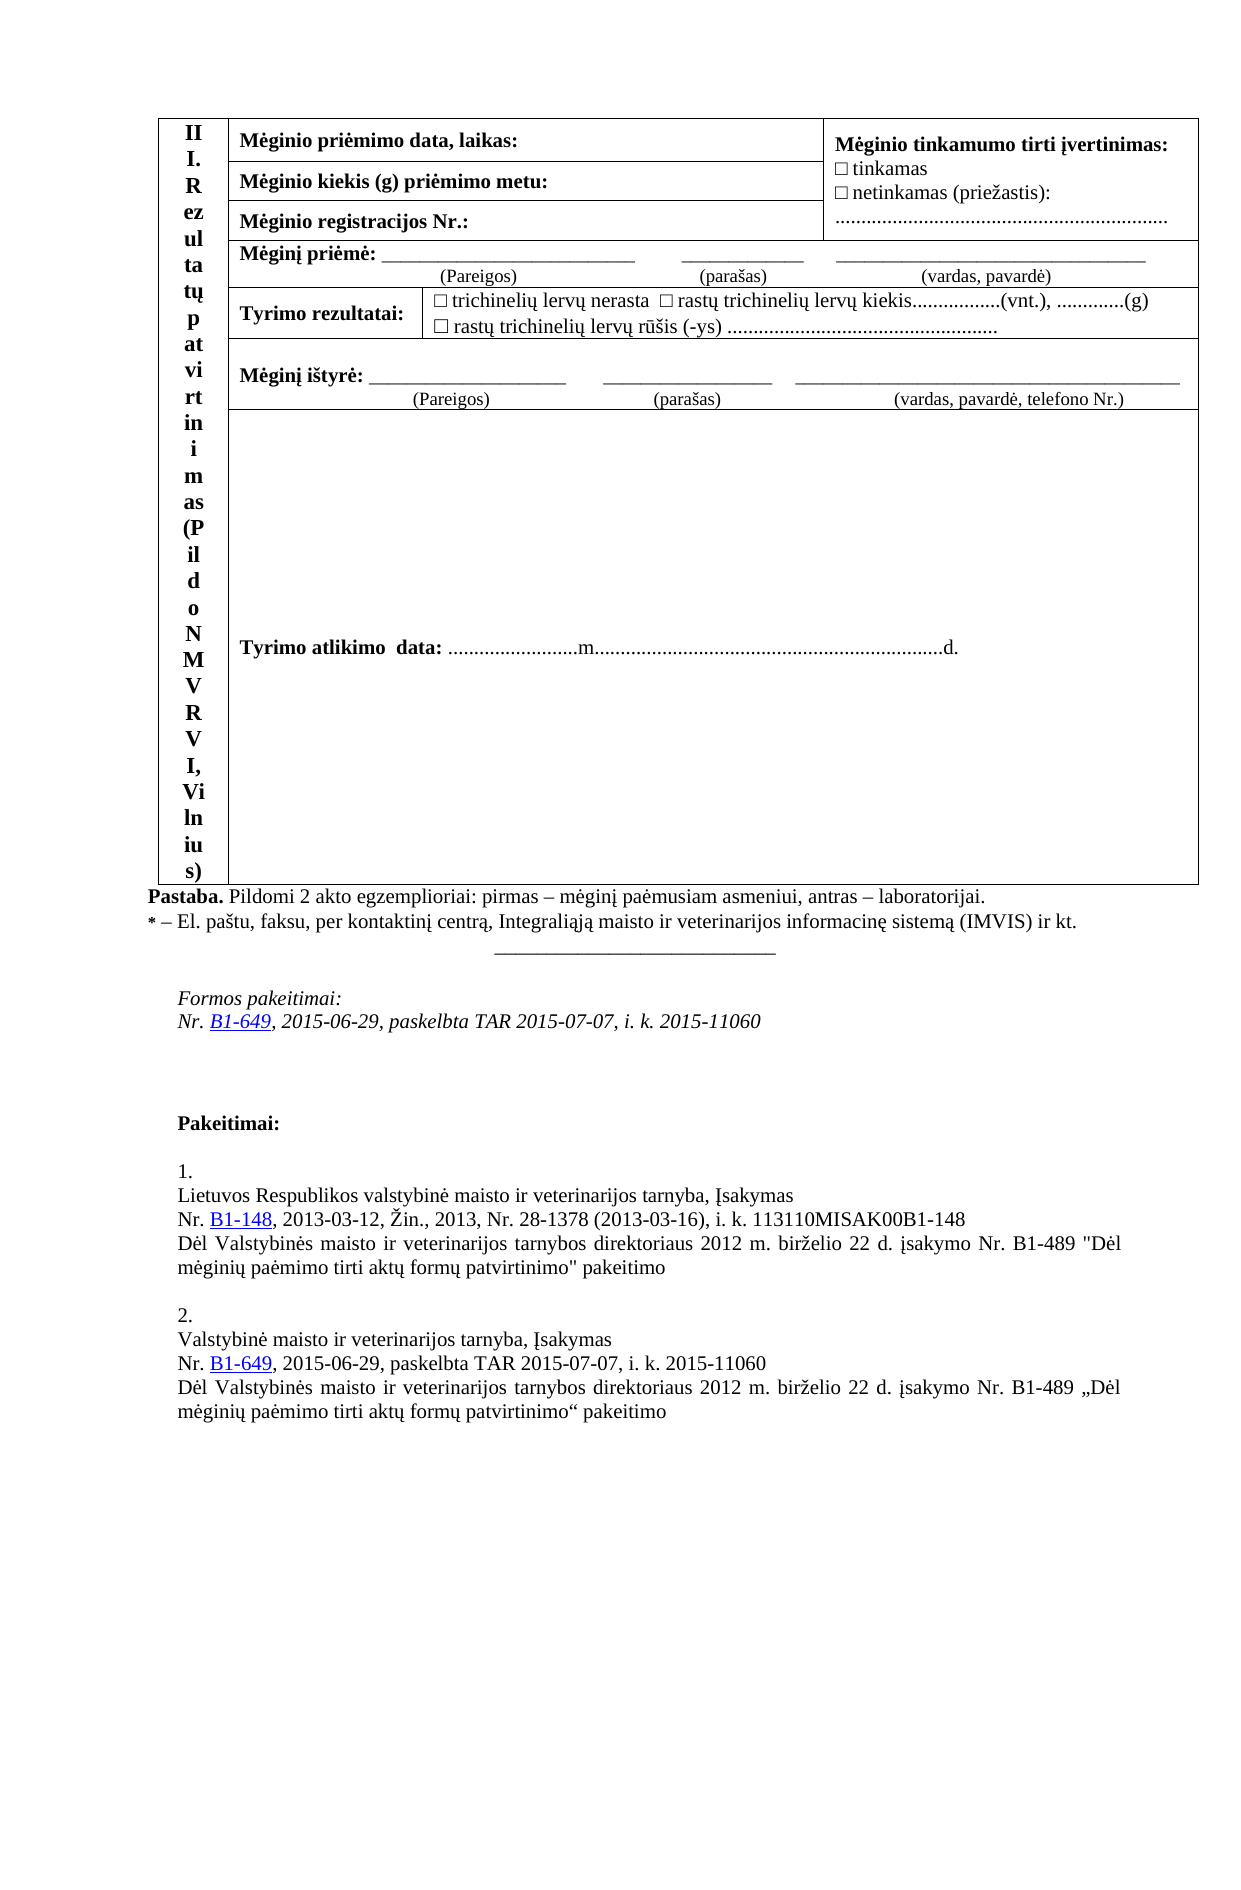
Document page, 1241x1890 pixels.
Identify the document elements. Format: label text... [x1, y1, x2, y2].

table_cell □ trichinelių lervų nerasta □ rastų trichinelių lervų kiekis.................(vnt.), .............(g) □ rastų trichinelių lervų rūšis (-ys) .................................................... [423, 288, 1198, 338]
table_cell Tyrimo rezultatai: [229, 288, 422, 338]
table_cell Mėginio tinkamumo tirti įvertinimas: □ tinkamas □ netinkamas (priežastis): ................................................................ [824, 119, 1198, 240]
text Nr. B1-649, 2015-06-29, paskelbta TAR 2015-07-07, i. k. 2015-11060 [177, 1009, 1122, 1033]
table_cell Mėginio kiekis (g) priėmimo metu: [229, 162, 823, 200]
text 2. [177, 1303, 1122, 1327]
text Formos pakeitimai: [177, 985, 1122, 1009]
text Pastaba. Pildomi 2 akto egzemplioriai: pirmas – mėginį paėmusiam asmeniui, antras – laboratorijai. [148, 884, 1122, 908]
table_cell Tyrimo atlikimo data: .........................m...................................................................d. [229, 410, 1198, 883]
text Pakeitimai: [177, 1110, 1122, 1134]
text Dėl Valstybinės maisto ir veterinarijos tarnybos direktoriaus 2012 m. birželio 22 d. įsakymo Nr. B1-489 „Dėl mėginių paėmimo tirti aktų formų patvirtinimo“ pakeitimo [177, 1375, 1122, 1423]
table_cell III. Rezultatų patvirtinimas (Pildo NMVRVI, Vilnius) [159, 119, 228, 883]
text Nr. B1-649, 2015-06-29, paskelbta TAR 2015-07-07, i. k. 2015-11060 [177, 1351, 1122, 1375]
text 1. [177, 1158, 1122, 1183]
text Nr. B1-148, 2013-03-12, Žin., 2013, Nr. 28-1378 (2013-03-16), i. k. 113110MISAK00B1-148 [177, 1207, 1122, 1231]
table_cell Mėginio priėmimo data, laikas: [229, 119, 823, 161]
table_cell Mėginį priėmė: ___________________________ _____________ _________________________________ (Pareigos) (parašas) (vardas, pavardė) [229, 241, 1198, 287]
text Dėl Valstybinės maisto ir veterinarijos tarnybos direktoriaus 2012 m. birželio 22 d. įsakymo Nr. B1-489 "Dėl mėginių paėmimo tirti aktų formų patvirtinimo" pakeitimo [177, 1231, 1122, 1279]
table_cell Mėginio registracijos Nr.: [229, 201, 823, 240]
table_cell Mėginį ištyrė: _____________________ __________________ _________________________________________ (Pareigos) (parašas) (vardas, pavardė, telefono Nr.) [229, 339, 1198, 409]
text Valstybinė maisto ir veterinarijos tarnyba, Įsakymas [177, 1327, 1122, 1351]
text Lietuvos Respublikos valstybinė maisto ir veterinarijos tarnyba, Įsakymas [177, 1183, 1122, 1207]
text ___________________________ [148, 933, 1122, 957]
text * – El. paštu, faksu, per kontaktinį centrą, Integraliąją maisto ir veterinarijos informacinę sistemą (IMVIS) ir kt. [83, 908, 1202, 933]
